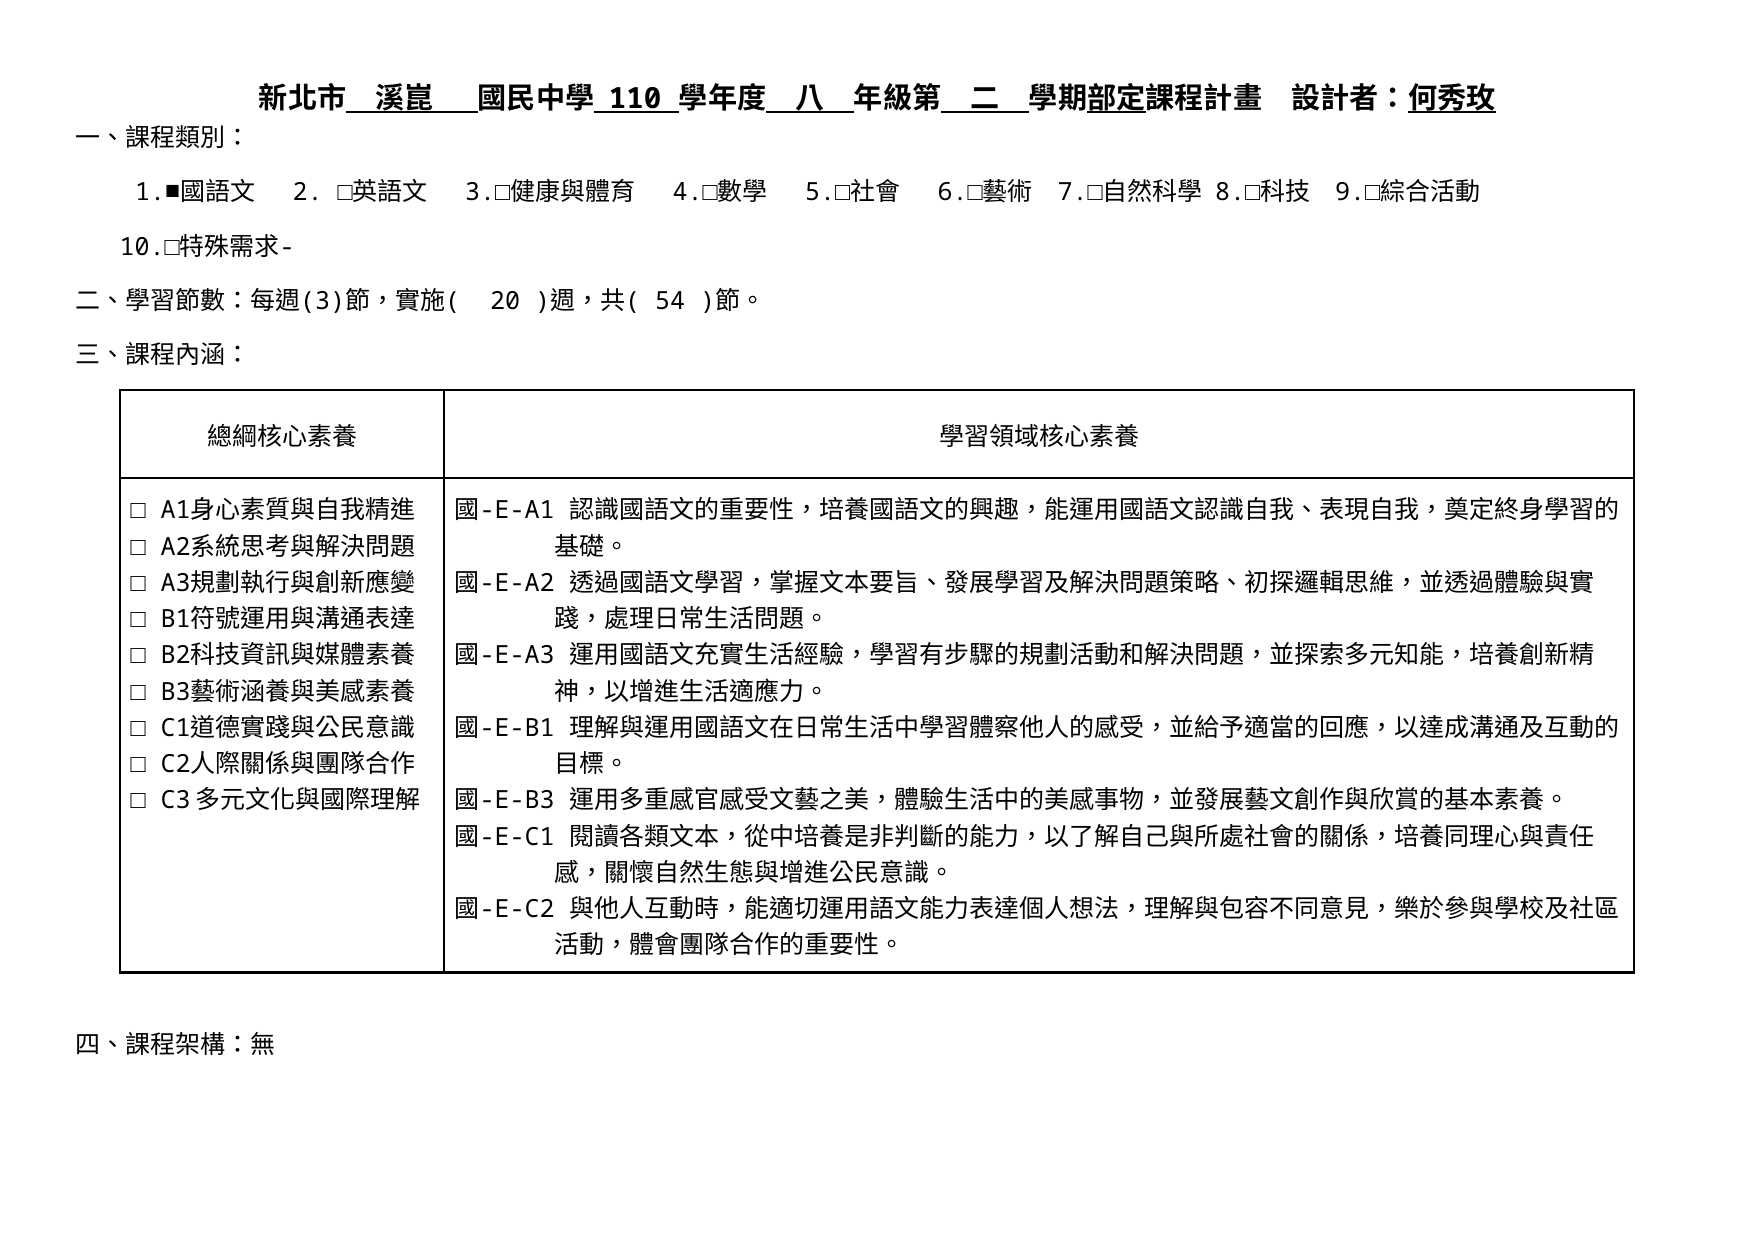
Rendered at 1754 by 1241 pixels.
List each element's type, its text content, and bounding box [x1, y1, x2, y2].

text 三、課程內涵： [75, 335, 1679, 371]
text 一、課程類別： [75, 117, 1679, 154]
table_cell □ A1身心素質與自我精進 □ A2系統思考與解決問題 □ A3規劃執行與創新應變 □ B1符號運用與溝通表達 □ B2科技資訊與媒體素養 □ B3藝術涵養與美感素養 □ C1道德實踐與公民意識 □ C2人際關係與團隊合作 □ C3多元文化與國際理解 [121, 479, 443, 971]
text 10.□特殊需求- [75, 226, 1679, 262]
table_cell 國-E-A1 認識國語文的重要性，培養國語文的興趣，能運用國語文認識自我、表現自我，奠定終身學習的基礎。 國-E-A2 透過國語文學習，掌握文本要旨、發展學習及解決問題策略、初探邏輯思維，並透過體驗與實踐，處理日常生活問題。 國-E-A3 運用國語文充實生活經驗，學習有步驟的規劃活動和解決問題，並探索多元知能，培養創新精神，以增進生活適應力。 國-E-B1 理解與運用國語文在日常生活中學習體察他人的感受，並給予適當的回應，以達成溝通及互動的目標。 國-E-B3 運用多重感官感受文藝之美，體驗生活中的美感事物，並發展藝文創作與欣賞的基本素養。 國-E-C1 閱讀各類文本，從中培養是非判斷的能力，以了解自己與所處社會的關係，培養同理心與責任感，關懷自然生態與增進公民意識。 國-E-C2 與他人互動時，能適切運用語文能力表達個人想法，理解與包容不同意見，樂於參與學校及社區活動，體會團隊合作的重要性。 [445, 479, 1633, 971]
text 1.■國語文 2. □英語文 3.□健康與體育 4.□數學 5.□社會 6.□藝術 7.□自然科學 8.□科技 9.□綜合活動 [75, 172, 1679, 208]
table_header 總綱核心素養 [121, 391, 443, 477]
text 新北市 溪崑 國民中學 110 學年度 八 年級第 二 學期部定課程計畫 設計者：何秀玫 [75, 75, 1679, 117]
text 四、課程架構：無 [75, 1024, 1679, 1061]
text 二、學習節數：每週(3)節，實施( 20 )週，共( 54 )節。 [75, 281, 1679, 317]
table_header 學習領域核心素養 [445, 391, 1633, 477]
